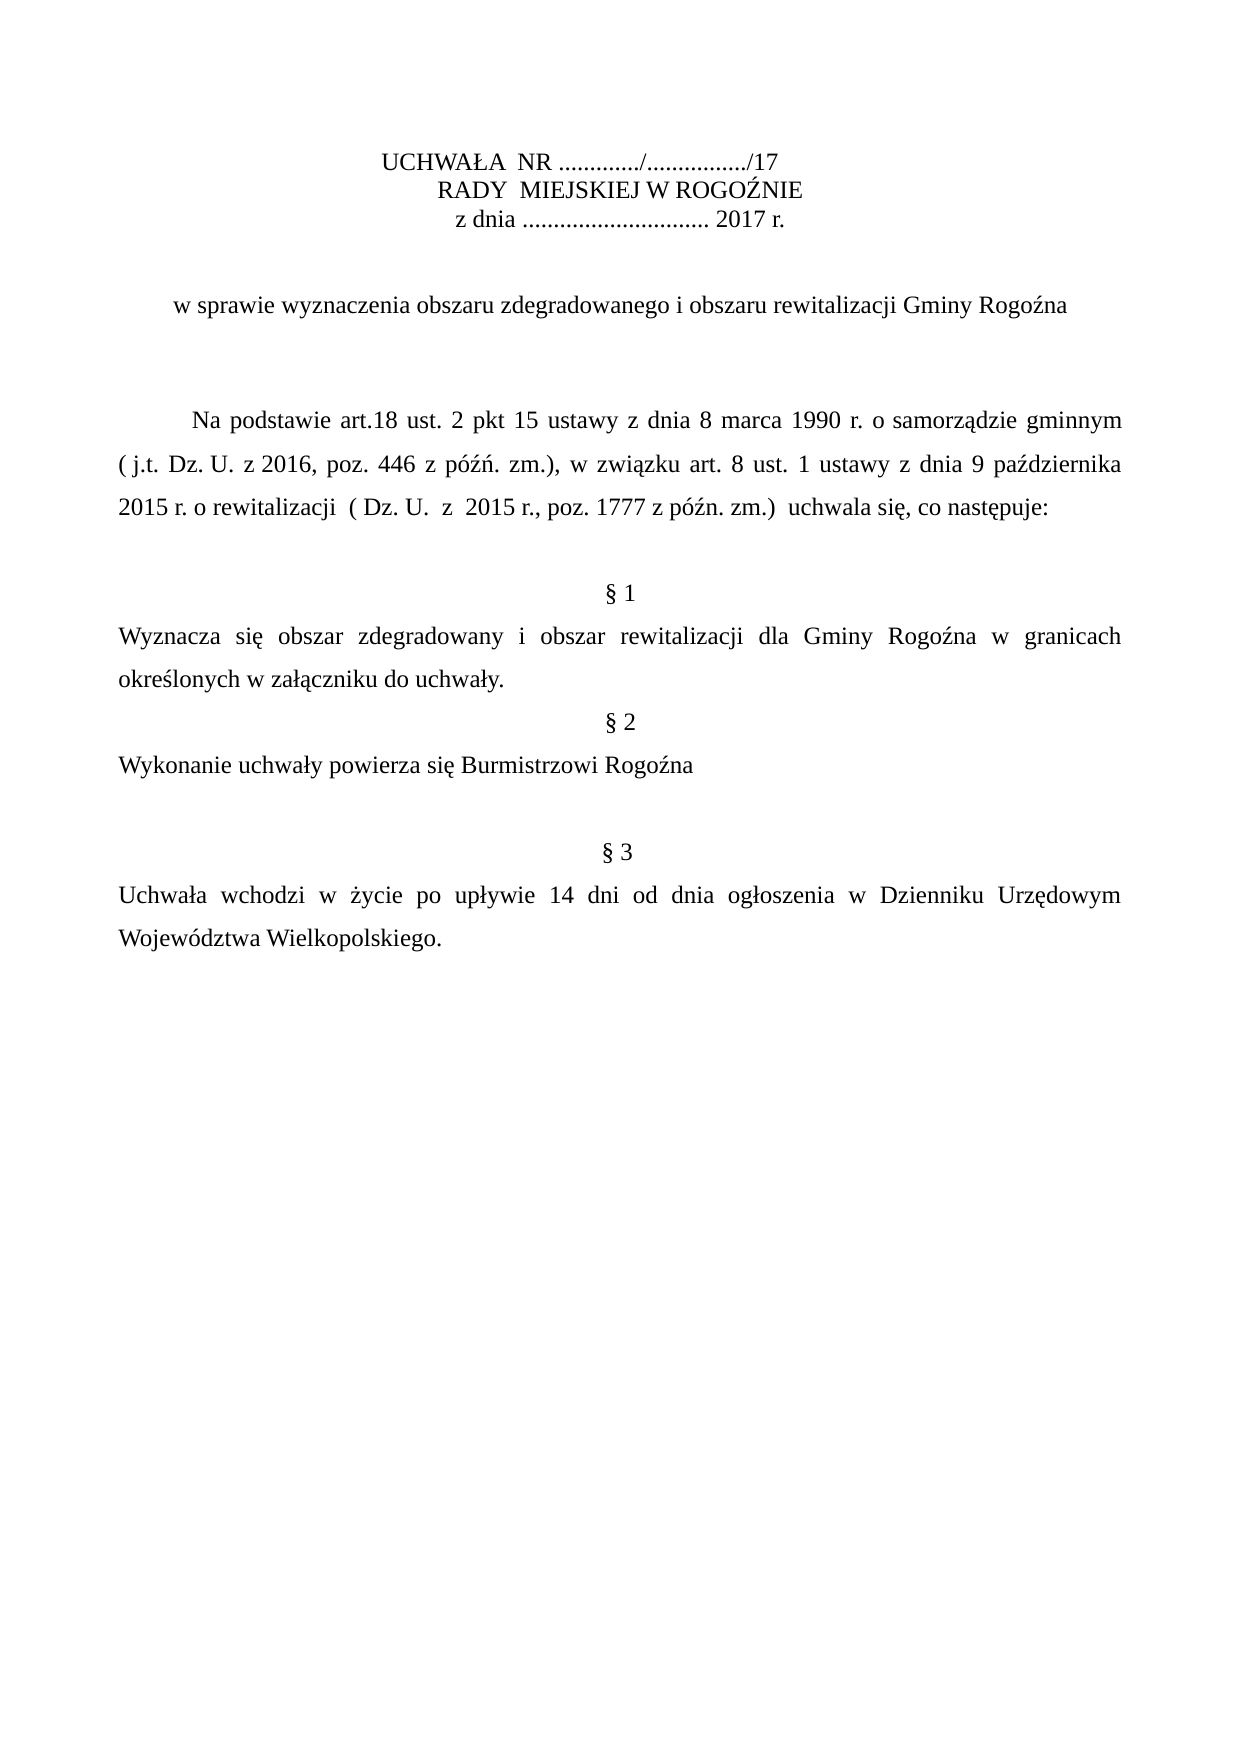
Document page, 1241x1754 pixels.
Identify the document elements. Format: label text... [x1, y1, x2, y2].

subtitle UCHWAŁA NR ............./................/17 [25, 147, 1122, 176]
text Wykonanie uchwały powierza się Burmistrzowi Rogoźna [118, 751, 1122, 779]
text § 2 [118, 707, 1122, 736]
text § 1 [118, 578, 1122, 607]
text RADY MIEJSKIEJ W ROGOŹNIE [118, 176, 1122, 204]
text § 3 [118, 837, 1122, 866]
text z dnia .............................. 2017 r. [118, 204, 1122, 233]
text Na podstawie art.18 ust. 2 pkt 15 ustawy z dnia 8 marca 1990 r. o samorządzie gminnym ( j.t. Dz. U. z 2016, poz. 446 z późń. zm.), w związku art. 8 ust. 1 ustawy z dnia 9 października 2015 r. o rewitalizacji ( Dz. U. z 2015 r., poz. 1777 z późn. zm.) uchwala się, co następuje: [118, 406, 1122, 521]
text Wyznacza się obszar zdegradowany i obszar rewitalizacji dla Gminy Rogoźna w granicach określonych w załączniku do uchwały. [118, 621, 1122, 693]
text Uchwała wchodzi w życie po upływie 14 dni od dnia ogłoszenia w Dzienniku Urzędowym Województwa Wielkopolskiego. [118, 880, 1122, 952]
text w sprawie wyznaczenia obszaru zdegradowanego i obszaru rewitalizacji Gminy Rogoźna [118, 291, 1122, 319]
